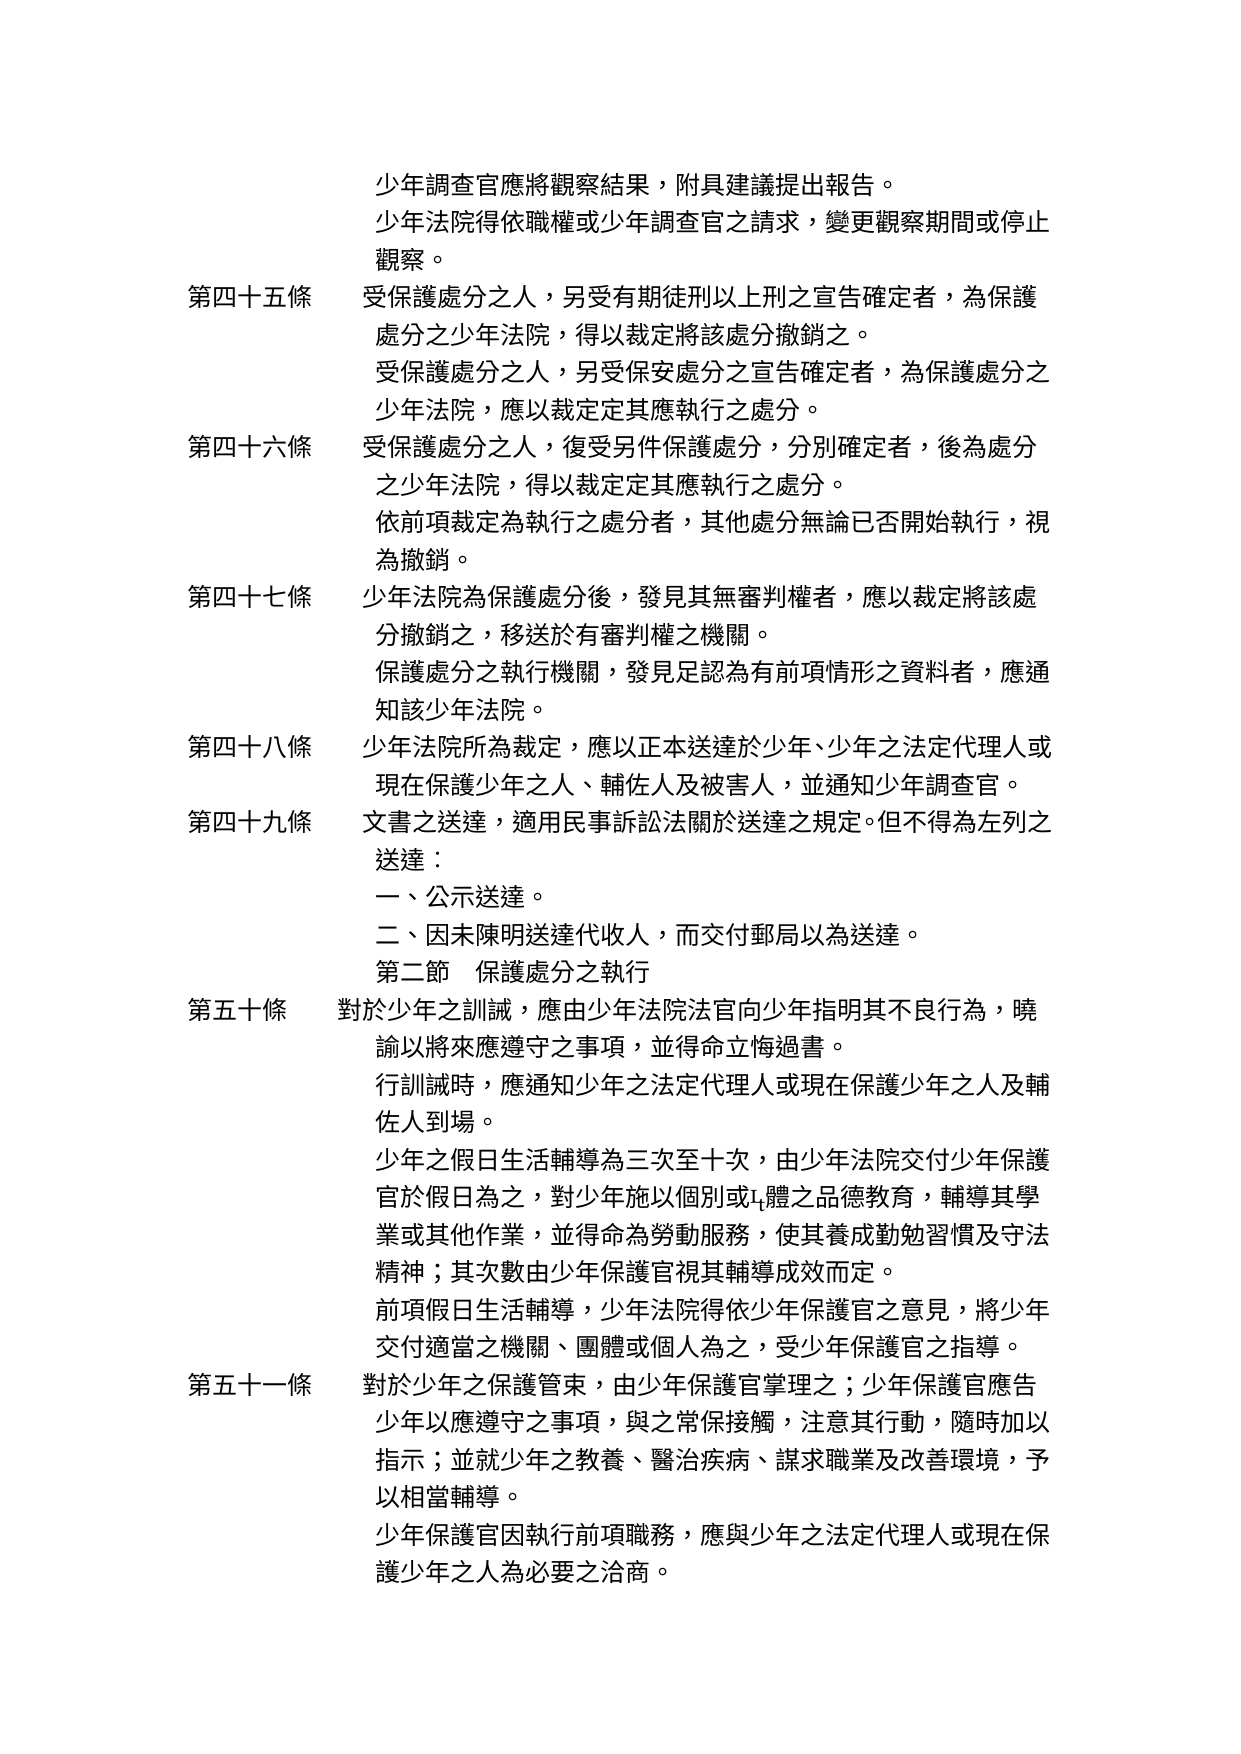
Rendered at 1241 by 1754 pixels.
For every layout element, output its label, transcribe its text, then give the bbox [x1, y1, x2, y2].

text 第四十六條 受保護處分之人，復受另件保護處分，分別確定者，後為處分之少年法院，得以裁定定其應執行之處分。 [187, 427, 1053, 502]
text 少年調查官應將觀察結果，附具建議提出報告。 [375, 164, 1053, 202]
text 少年法院得依職權或少年調查官之請求，變更觀察期間或停止觀察。 [375, 202, 1053, 277]
text 保護處分之執行機關，發見足認為有前項情形之資料者，應通知該少年法院。 [375, 652, 1053, 727]
text 第四十八條 少年法院所為裁定，應以正本送達於少年、少年之法定代理人或現在保護少年之人、輔佐人及被害人，並通知少年調查官。 [187, 727, 1053, 802]
text 少年之假日生活輔導為三次至十次，由少年法院交付少年保護官於假日為之，對少年施以個別或體之品德教育，輔導其學業或其他作業，並得命為勞動服務，使其養成勤勉習慣及守法精神；其次數由少年保護官視其輔導成效而定。 [375, 1139, 1053, 1289]
text 少年保護官因執行前項職務，應與少年之法定代理人或現在保護少年之人為必要之洽商。 [375, 1514, 1053, 1589]
text 依前項裁定為執行之處分者，其他處分無論已否開始執行，視為撤銷。 [375, 502, 1053, 577]
text 第五十條 對於少年之訓誡，應由少年法院法官向少年指明其不良行為，曉諭以將來應遵守之事項，並得命立悔過書。 [187, 989, 1053, 1064]
text 受保護處分之人，另受保安處分之宣告確定者，為保護處分之少年法院，應以裁定定其應執行之處分。 [375, 352, 1053, 427]
text 第四十七條 少年法院為保護處分後，發見其無審判權者，應以裁定將該處分撤銷之，移送於有審判權之機關。 [187, 577, 1053, 652]
text 第四十五條 受保護處分之人，另受有期徒刑以上刑之宣告確定者，為保護處分之少年法院，得以裁定將該處分撤銷之。 [187, 277, 1053, 352]
text 第二節 保護處分之執行 [375, 952, 1053, 989]
text 二、因未陳明送達代收人，而交付郵局以為送達。 [375, 914, 1053, 952]
text 一、公示送達。 [375, 877, 1053, 914]
text 前項假日生活輔導，少年法院得依少年保護官之意見，將少年交付適當之機關、團體或個人為之，受少年保護官之指導。 [375, 1289, 1053, 1364]
text 第五十一條 對於少年之保護管束，由少年保護官掌理之；少年保護官應告少年以應遵守之事項，與之常保接觸，注意其行動，隨時加以指示；並就少年之教養、醫治疾病、謀求職業及改善環境，予以相當輔導。 [187, 1364, 1053, 1514]
text 第四十九條 文書之送達，適用民事訴訟法關於送達之規定。但不得為左列之送達︰ [187, 802, 1053, 877]
text 行訓誡時，應通知少年之法定代理人或現在保護少年之人及輔佐人到場。 [375, 1064, 1053, 1139]
